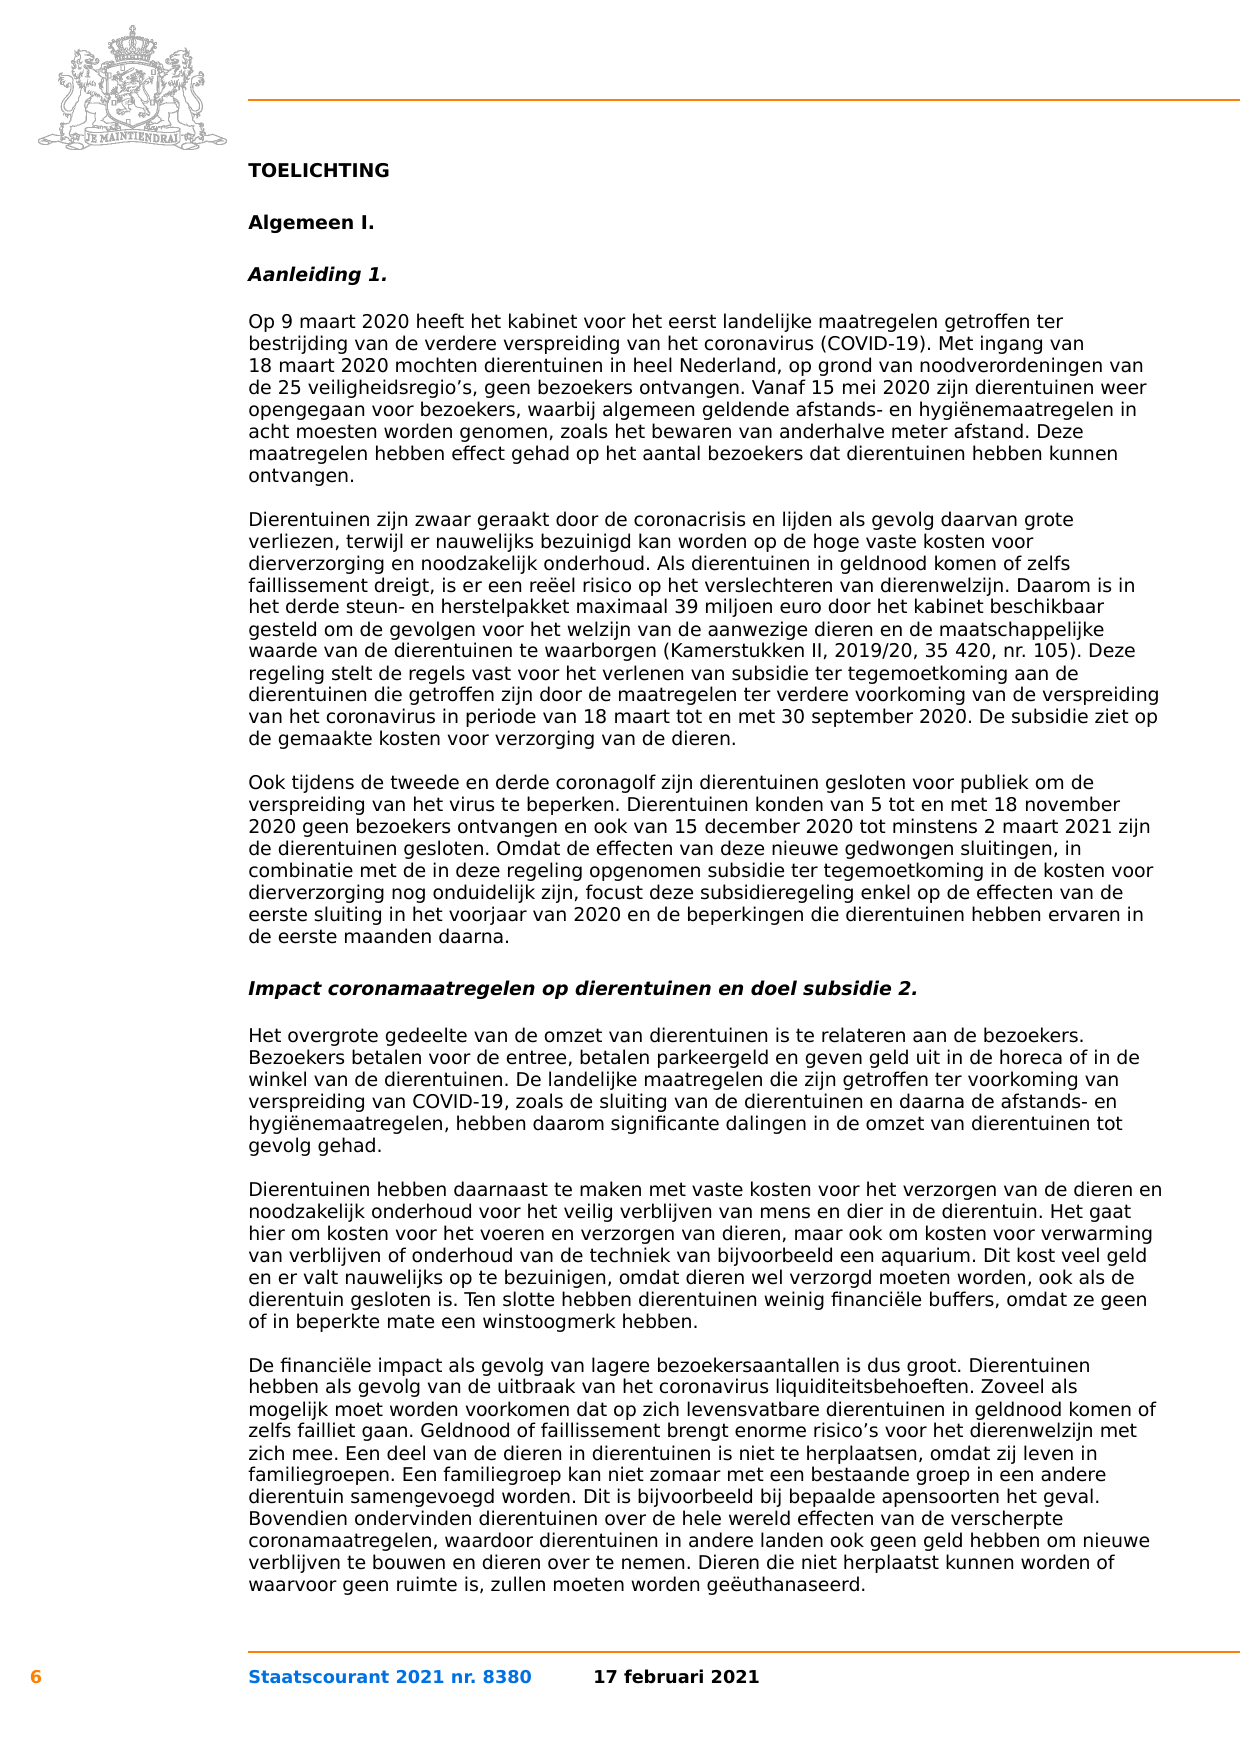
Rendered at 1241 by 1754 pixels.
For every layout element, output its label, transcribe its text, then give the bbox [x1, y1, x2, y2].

subtitle Algemeen I. [248, 212, 1163, 234]
text Dierentuinen hebben daarnaast te maken met vaste kosten voor het verzorgen van de dieren en noodzakelijk onderhoud voor het veilig verblijven van mens en dier in de dierentuin. Het gaat hier om kosten voor het voeren en verzorgen van dieren, maar ook om kosten voor verwarming van verblijven of onderhoud van de techniek van bijvoorbeeld een aquarium. Dit kost veel geld en er valt nauwelijks op te bezuinigen, omdat dieren wel verzorgd moeten worden, ook als de dierentuin gesloten is. Ten slotte hebben dierentuinen weinig financiële buffers, omdat ze geen of in beperkte mate een winstoogmerk hebben. [248, 1179, 1163, 1333]
text Op 9 maart 2020 heeft het kabinet voor het eerst landelijke maatregelen getroffen ter bestrijding van de verdere verspreiding van het coronavirus (COVID-19). Met ingang van 18 maart 2020 mochten dierentuinen in heel Nederland, op grond van noodverordeningen van de 25 veiligheidsregio’s, geen bezoekers ontvangen. Vanaf 15 mei 2020 zijn dierentuinen weer opengegaan voor bezoekers, waarbij algemeen geldende afstands- en hygiënemaatregelen in acht moesten worden genomen, zoals het bewaren van anderhalve meter afstand. Deze maatregelen hebben effect gehad op het aantal bezoekers dat dierentuinen hebben kunnen ontvangen. [248, 311, 1163, 487]
subtitle Impact coronamaatregelen op dierentuinen en doel subsidie 2. [248, 978, 1163, 1000]
subtitle TOELICHTING [248, 160, 1163, 182]
picture [38, 25, 227, 150]
subtitle Aanleiding 1. [248, 264, 1163, 286]
text Ook tijdens de tweede en derde coronagolf zijn dierentuinen gesloten voor publiek om de verspreiding van het virus te beperken. Dierentuinen konden van 5 tot en met 18 november 2020 geen bezoekers ontvangen en ook van 15 december 2020 tot minstens 2 maart 2021 zijn de dierentuinen gesloten. Omdat de effecten van deze nieuwe gedwongen sluitingen, in combinatie met de in deze regeling opgenomen subsidie ter tegemoetkoming in de kosten voor dierverzorging nog onduidelijk zijn, focust deze subsidieregeling enkel op de effecten van de eerste sluiting in het voorjaar van 2020 en de beperkingen die dierentuinen hebben ervaren in de eerste maanden daarna. [248, 772, 1163, 948]
text Het overgrote gedeelte van de omzet van dierentuinen is te relateren aan de bezoekers. Bezoekers betalen voor de entree, betalen parkeergeld en geven geld uit in de horeca of in de winkel van de dierentuinen. De landelijke maatregelen die zijn getroffen ter voorkoming van verspreiding van COVID-19, zoals de sluiting van de dierentuinen en daarna de afstands- en hygiënemaatregelen, hebben daarom significante dalingen in de omzet van dierentuinen tot gevolg gehad. [248, 1025, 1163, 1157]
text Dierentuinen zijn zwaar geraakt door de coronacrisis en lijden als gevolg daarvan grote verliezen, terwijl er nauwelijks bezuinigd kan worden op de hoge vaste kosten voor dierverzorging en noodzakelijk onderhoud. Als dierentuinen in geldnood komen of zelfs faillissement dreigt, is er een reëel risico op het verslechteren van dierenwelzijn. Daarom is in het derde steun- en herstelpakket maximaal 39 miljoen euro door het kabinet beschikbaar gesteld om de gevolgen voor het welzijn van de aanwezige dieren en de maatschappelijke waarde van de dierentuinen te waarborgen (Kamerstukken II, 2019/20, 35 420, nr. 105). Deze regeling stelt de regels vast voor het verlenen van subsidie ter tegemoetkoming aan de dierentuinen die getroffen zijn door de maatregelen ter verdere voorkoming van de verspreiding van het coronavirus in periode van 18 maart tot en met 30 september 2020. De subsidie ziet op de gemaakte kosten voor verzorging van de dieren. [248, 508, 1163, 750]
text De financiële impact als gevolg van lagere bezoekersaantallen is dus groot. Dierentuinen hebben als gevolg van de uitbraak van het coronavirus liquiditeitsbehoeften. Zoveel als mogelijk moet worden voorkomen dat op zich levensvatbare dierentuinen in geldnood komen of zelfs failliet gaan. Geldnood of faillissement brengt enorme risico’s voor het dierenwelzijn met zich mee. Een deel van de dieren in dierentuinen is niet te herplaatsen, omdat zij leven in familiegroepen. Een familiegroep kan niet zomaar met een bestaande groep in een andere dierentuin samengevoegd worden. Dit is bijvoorbeeld bij bepaalde apensoorten het geval. Bovendien ondervinden dierentuinen over de hele wereld effecten van de verscherpte coronamaatregelen, waardoor dierentuinen in andere landen ook geen geld hebben om nieuwe verblijven te bouwen en dieren over te nemen. Dieren die niet herplaatst kunnen worden of waarvoor geen ruimte is, zullen moeten worden geëuthanaseerd. [248, 1354, 1163, 1596]
